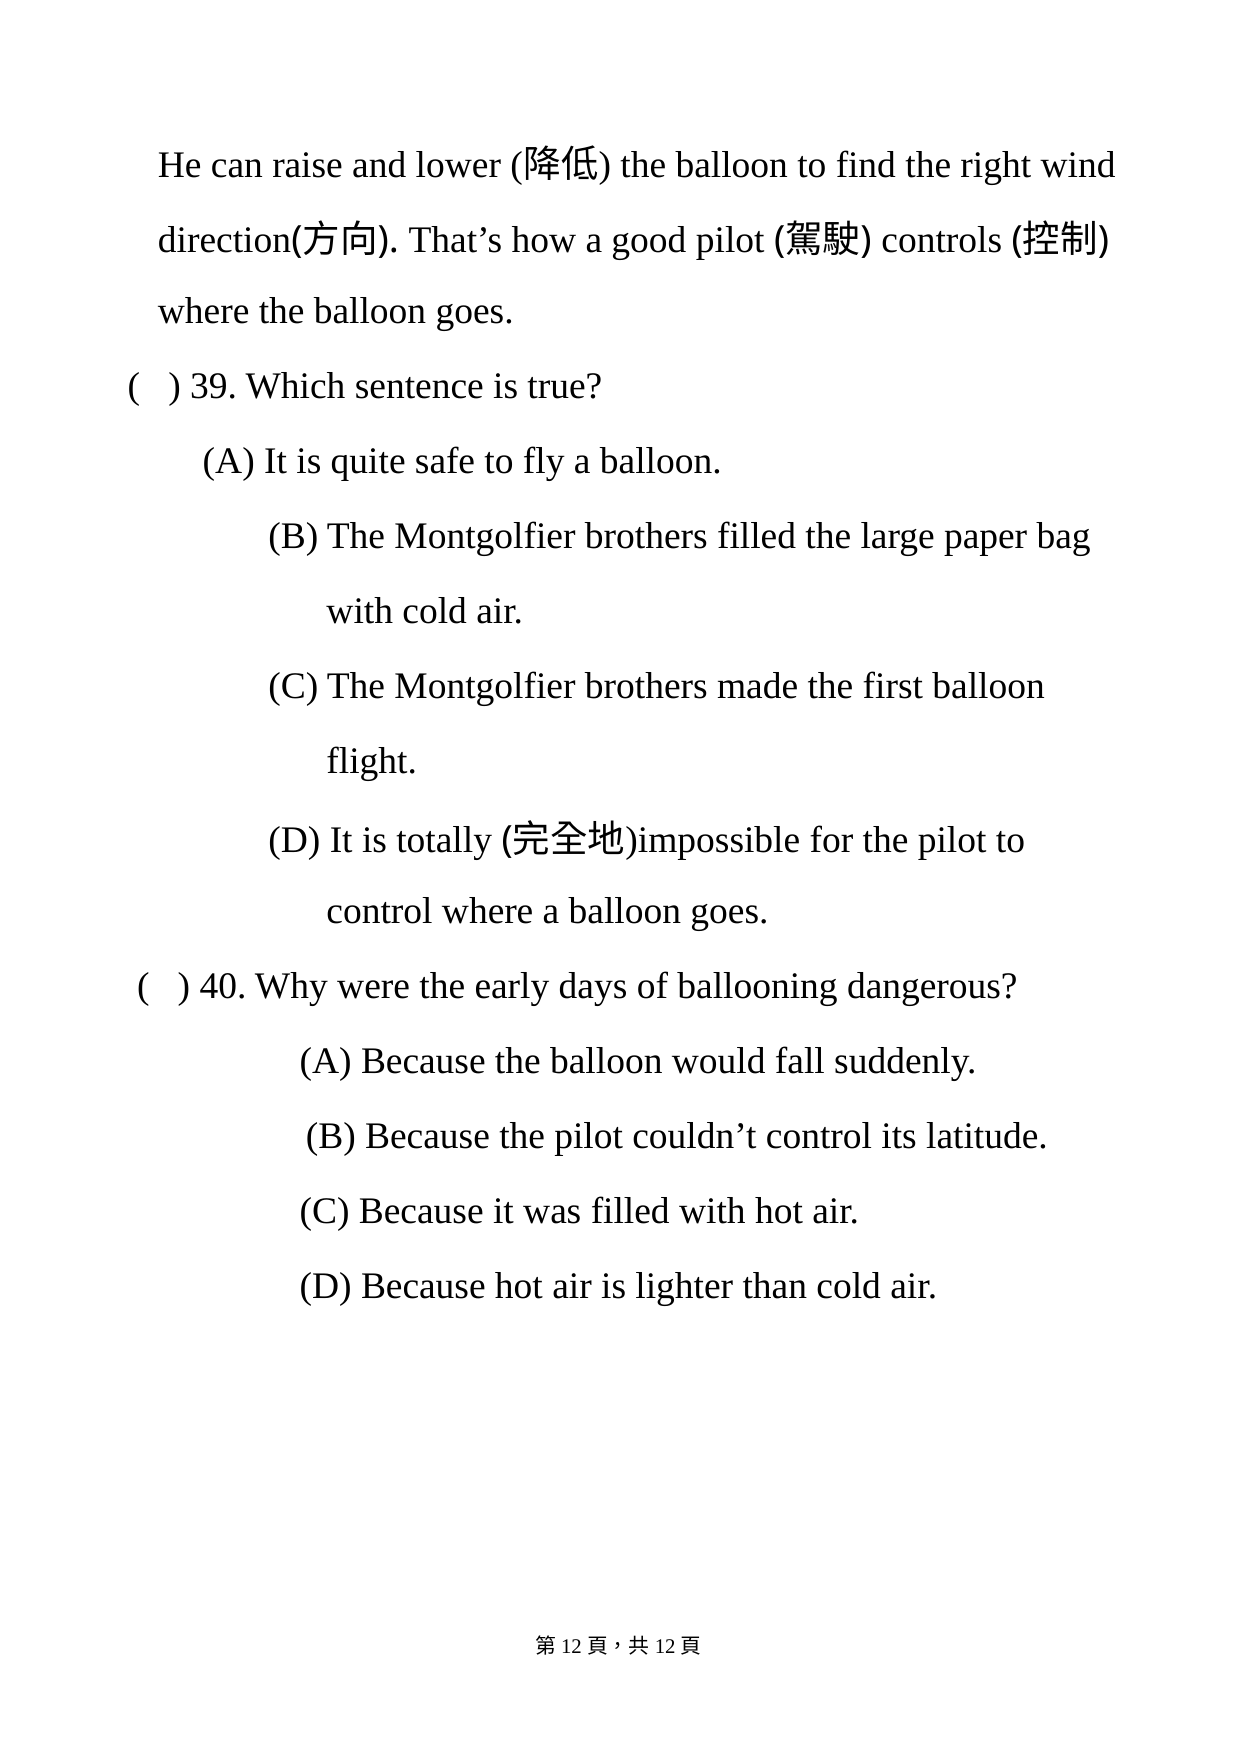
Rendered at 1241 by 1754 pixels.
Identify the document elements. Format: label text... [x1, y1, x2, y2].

text ( ) 39. Which sentence is true? [118, 349, 1122, 424]
text (B) Because the pilot couldn’t control its latitude. [231, 1099, 1122, 1174]
text (D) Because hot air is lighter than cold air. [281, 1249, 1122, 1324]
text (A) Because the balloon would fall suddenly. [281, 1024, 1122, 1099]
text (A) It is quite safe to fly a balloon. [118, 424, 1122, 499]
text He can raise and lower (降低) the balloon to find the right wind direction(方向). That’s how a good pilot (駕駛) controls (控制) where the balloon goes. [118, 124, 1122, 349]
text (B) The Montgolfier brothers filled the large paper bag with cold air. [249, 499, 1122, 649]
text (C) Because it was filled with hot air. [281, 1174, 1122, 1249]
text (D) It is totally (完全地)impossible for the pilot to control where a balloon goes. [249, 799, 1122, 949]
text (C) The Montgolfier brothers made the first balloon flight. [249, 649, 1122, 799]
text ( ) 40. Why were the early days of ballooning dangerous? [137, 949, 1122, 1024]
